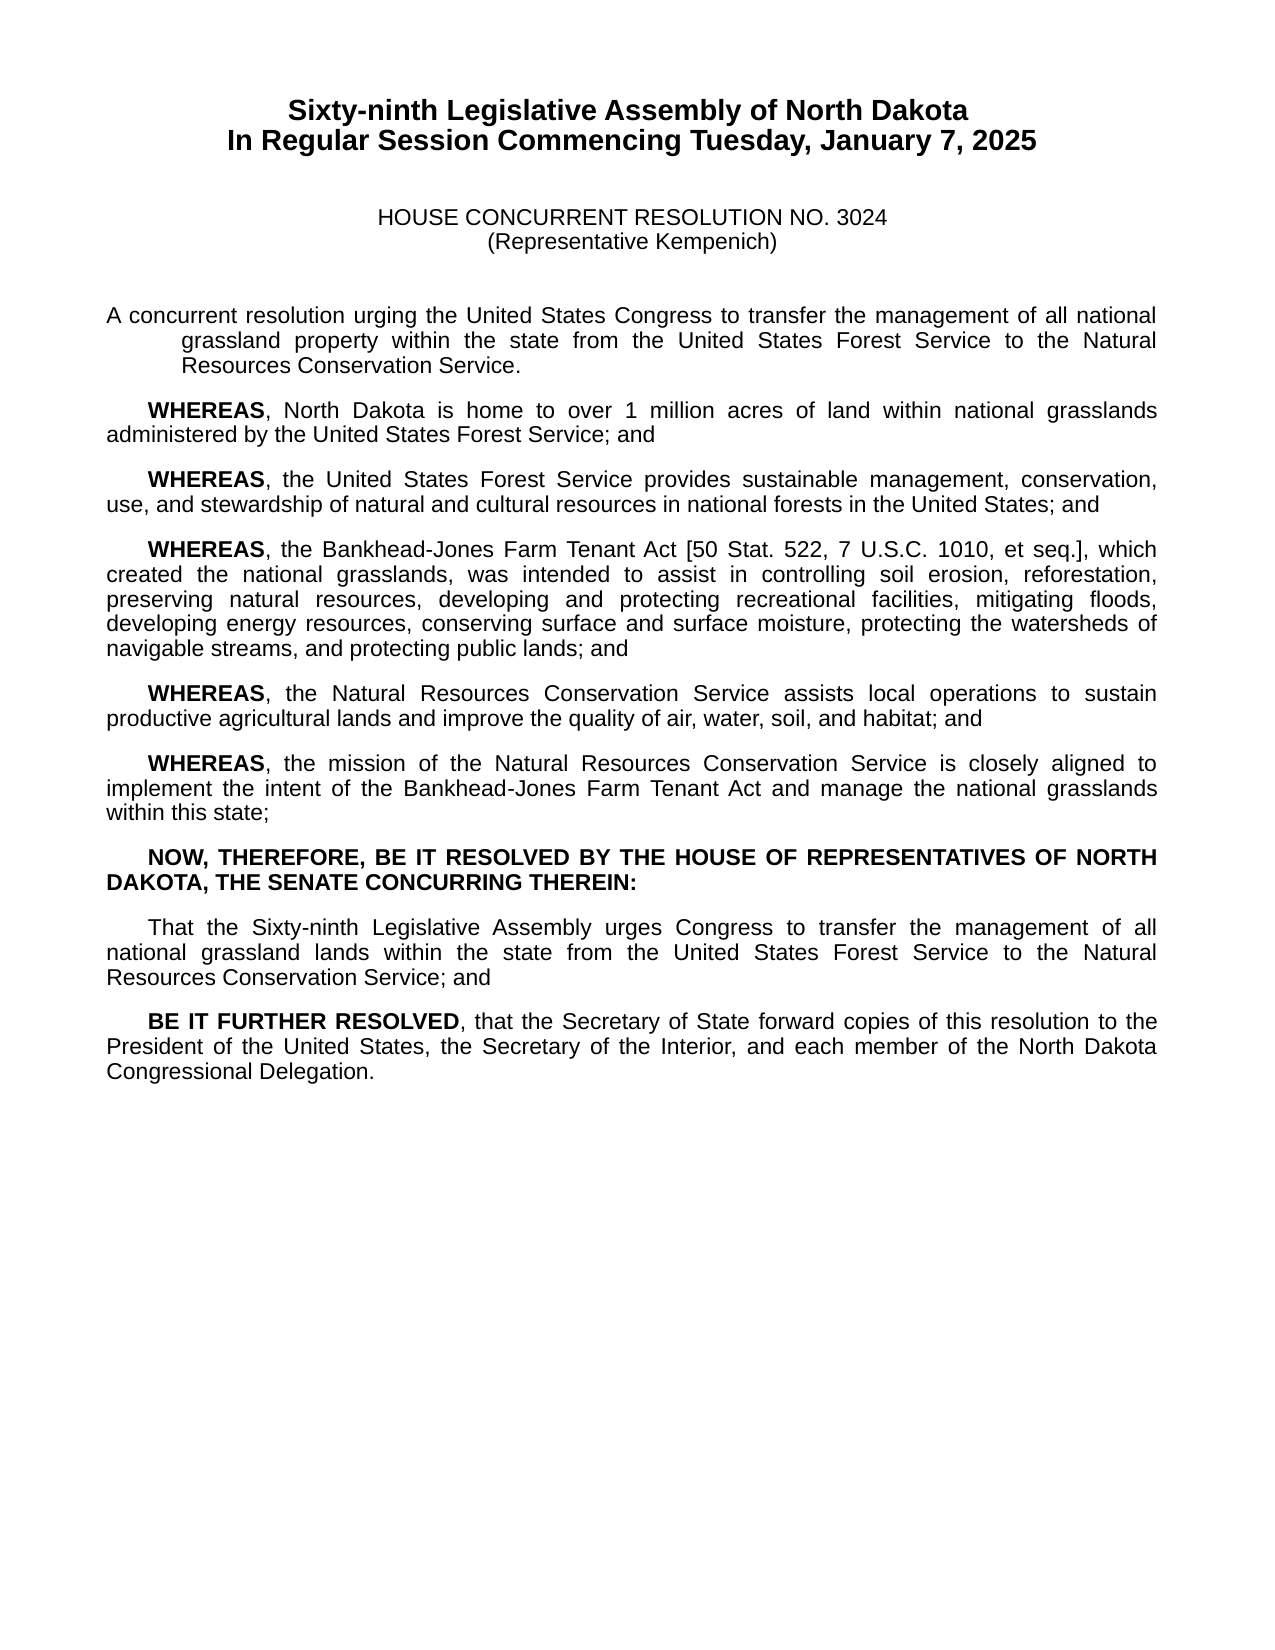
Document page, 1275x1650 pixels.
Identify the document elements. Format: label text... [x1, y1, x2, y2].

text WHEREAS, the United States Forest Service provides sustainable management, conservation, use, and stewardship of natural and cultural resources in national forests in the United States; and [106, 468, 1158, 517]
text NOW, THEREFORE, BE IT RESOLVED BY THE HOUSE OF REPRESENTATIVES OF NORTH DAKOTA, THE SENATE CONCURRING THEREIN: [106, 846, 1158, 895]
title A concurrent resolution urging the United States Congress to transfer the management of all national grassland property within the state from the United States Forest Service to the Natural Resources Conservation Service. [106, 304, 1158, 378]
text WHEREAS, North Dakota is home to over 1 million acres of land within national grasslands administered by the United States Forest Service; and [106, 398, 1158, 448]
text WHEREAS, the Natural Resources Conservation Service assists local operations to sustain productive agricultural lands and improve the quality of air, water, soil, and habitat; and [106, 682, 1158, 731]
text House CONCURRENT RESOLUTION NO. 3024 [106, 206, 1158, 231]
text (Representative Kempenich) [106, 231, 1158, 254]
title Sixty-ninth Legislative Assembly of North Dakota [106, 97, 1158, 127]
title In Regular Session Commencing Tuesday, January 7, 2025 [106, 127, 1158, 156]
text BE IT FURTHER RESOLVED, that the Secretary of State forward copies of this resolution to the President of the United States, the Secretary of the Interior, and each member of the North Dakota Congressional Delegation. [106, 1010, 1158, 1084]
text WHEREAS, the mission of the Natural Resources Conservation Service is closely aligned to implement the intent of the Bankhead‑Jones Farm Tenant Act and manage the national grasslands within this state; [106, 751, 1158, 826]
text That the Sixty‑ninth Legislative Assembly urges Congress to transfer the management of all national grassland lands within the state from the United States Forest Service to the Natural Resources Conservation Service; and [106, 916, 1158, 990]
text WHEREAS, the Bankhead‑Jones Farm Tenant Act [50 Stat. 522, 7 U.S.C. 1010, et seq.], which created the national grasslands, was intended to assist in controlling soil erosion, reforestation, preserving natural resources, developing and protecting recreational facilities, mitigating floods, developing energy resources, conserving surface and surface moisture, protecting the watersheds of navigable streams, and protecting public lands; and [106, 538, 1158, 662]
